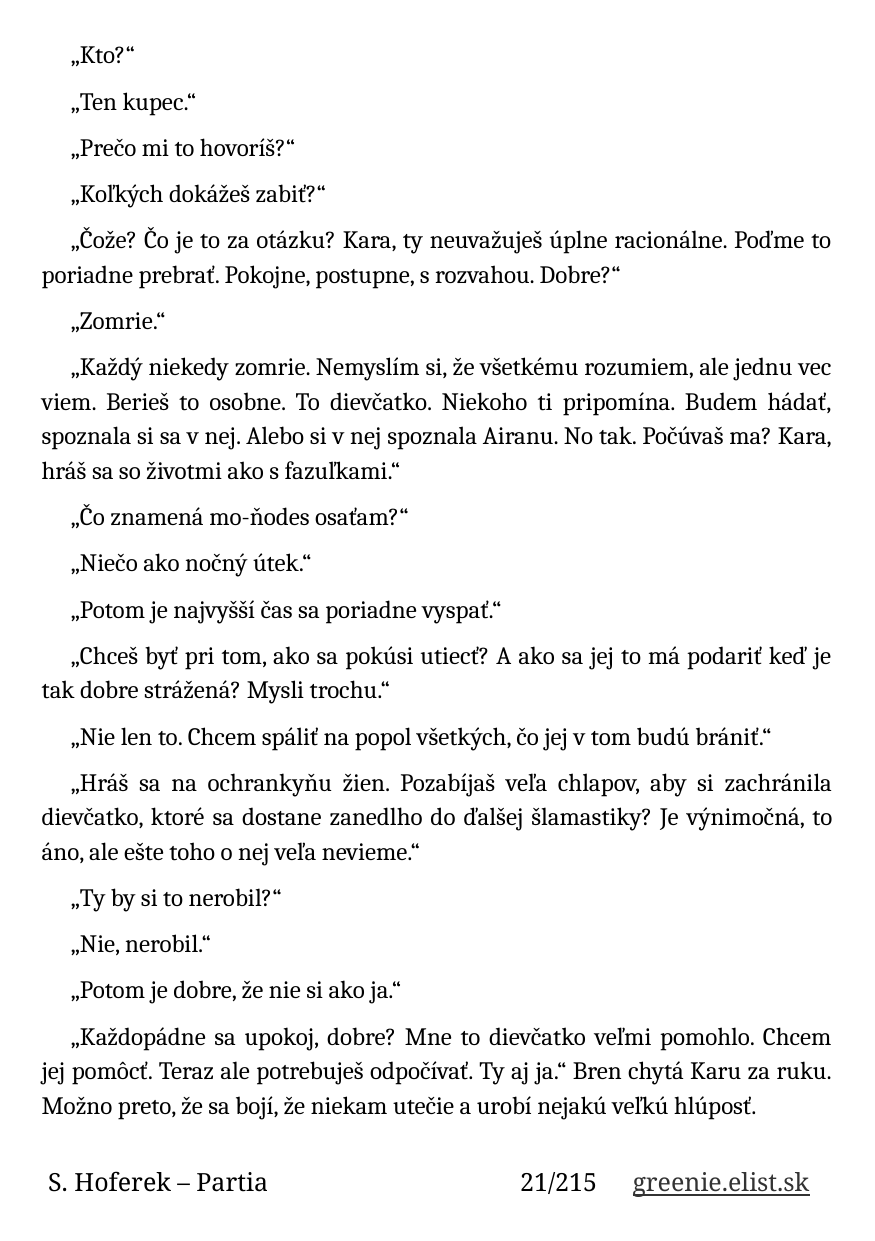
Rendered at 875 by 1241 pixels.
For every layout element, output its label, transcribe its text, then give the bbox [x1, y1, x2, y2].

text „Nie len to. Chcem spáliť na popol všetkých, čo jej v tom budú brániť.“ [41, 722, 833, 751]
text „Prečo mi to hovoríš?“ [41, 134, 833, 163]
text „Čo znamená mo-ňodes osaťam?“ [41, 503, 833, 532]
text „Kto?“ [41, 41, 833, 70]
text „Zomrie.“ [41, 307, 833, 336]
text „Nie, nerobil.“ [41, 930, 833, 959]
text „Čože? Čo je to za otázku? Kara, ty neuvažuješ úplne racionálne. Poďme to poriadne prebrať. Pokojne, postupne, s rozvahou. Dobre?“ [41, 226, 833, 289]
text „Každý niekedy zomrie. Nemyslím si, že všetkému rozumiem, ale jednu vec viem. Berieš to osobne. To dievčatko. Niekoho ti pripomína. Budem hádať, spoznala si sa v nej. Alebo si v nej spoznala Airanu. No tak. Počúvaš ma? Kara, hráš sa so životmi ako s fazuľkami.“ [41, 353, 833, 486]
text „Potom je najvyšší čas sa poriadne vyspať.“ [41, 596, 833, 624]
text „Chceš byť pri tom, ako sa pokúsi utiecť? A ako sa jej to má podariť keď je tak dobre strážená? Mysli trochu.“ [41, 642, 833, 705]
text „Ty by si to nerobil?“ [41, 884, 833, 913]
text „Hráš sa na ochrankyňu žien. Pozabíjaš veľa chlapov, aby si zachránila dievčatko, ktoré sa dostane zanedlho do ďalšej šlamastiky? Je výnimočná, to áno, ale ešte toho o nej veľa nevieme.“ [41, 769, 833, 866]
text „Koľkých dokážeš zabiť?“ [41, 180, 833, 209]
text „Každopádne sa upokoj, dobre? Mne to dievčatko veľmi pomohlo. Chcem jej pomôcť. Teraz ale potrebuješ odpočívať. Ty aj ja.“ Bren chytá Karu za ruku. Možno preto, že sa bojí, že niekam utečie a urobí nejakú veľkú hlúposť. [41, 1023, 833, 1120]
text „Ten kupec.“ [41, 88, 833, 116]
text „Niečo ako nočný útek.“ [41, 549, 833, 578]
text „Potom je dobre, že nie si ako ja.“ [41, 976, 833, 1005]
